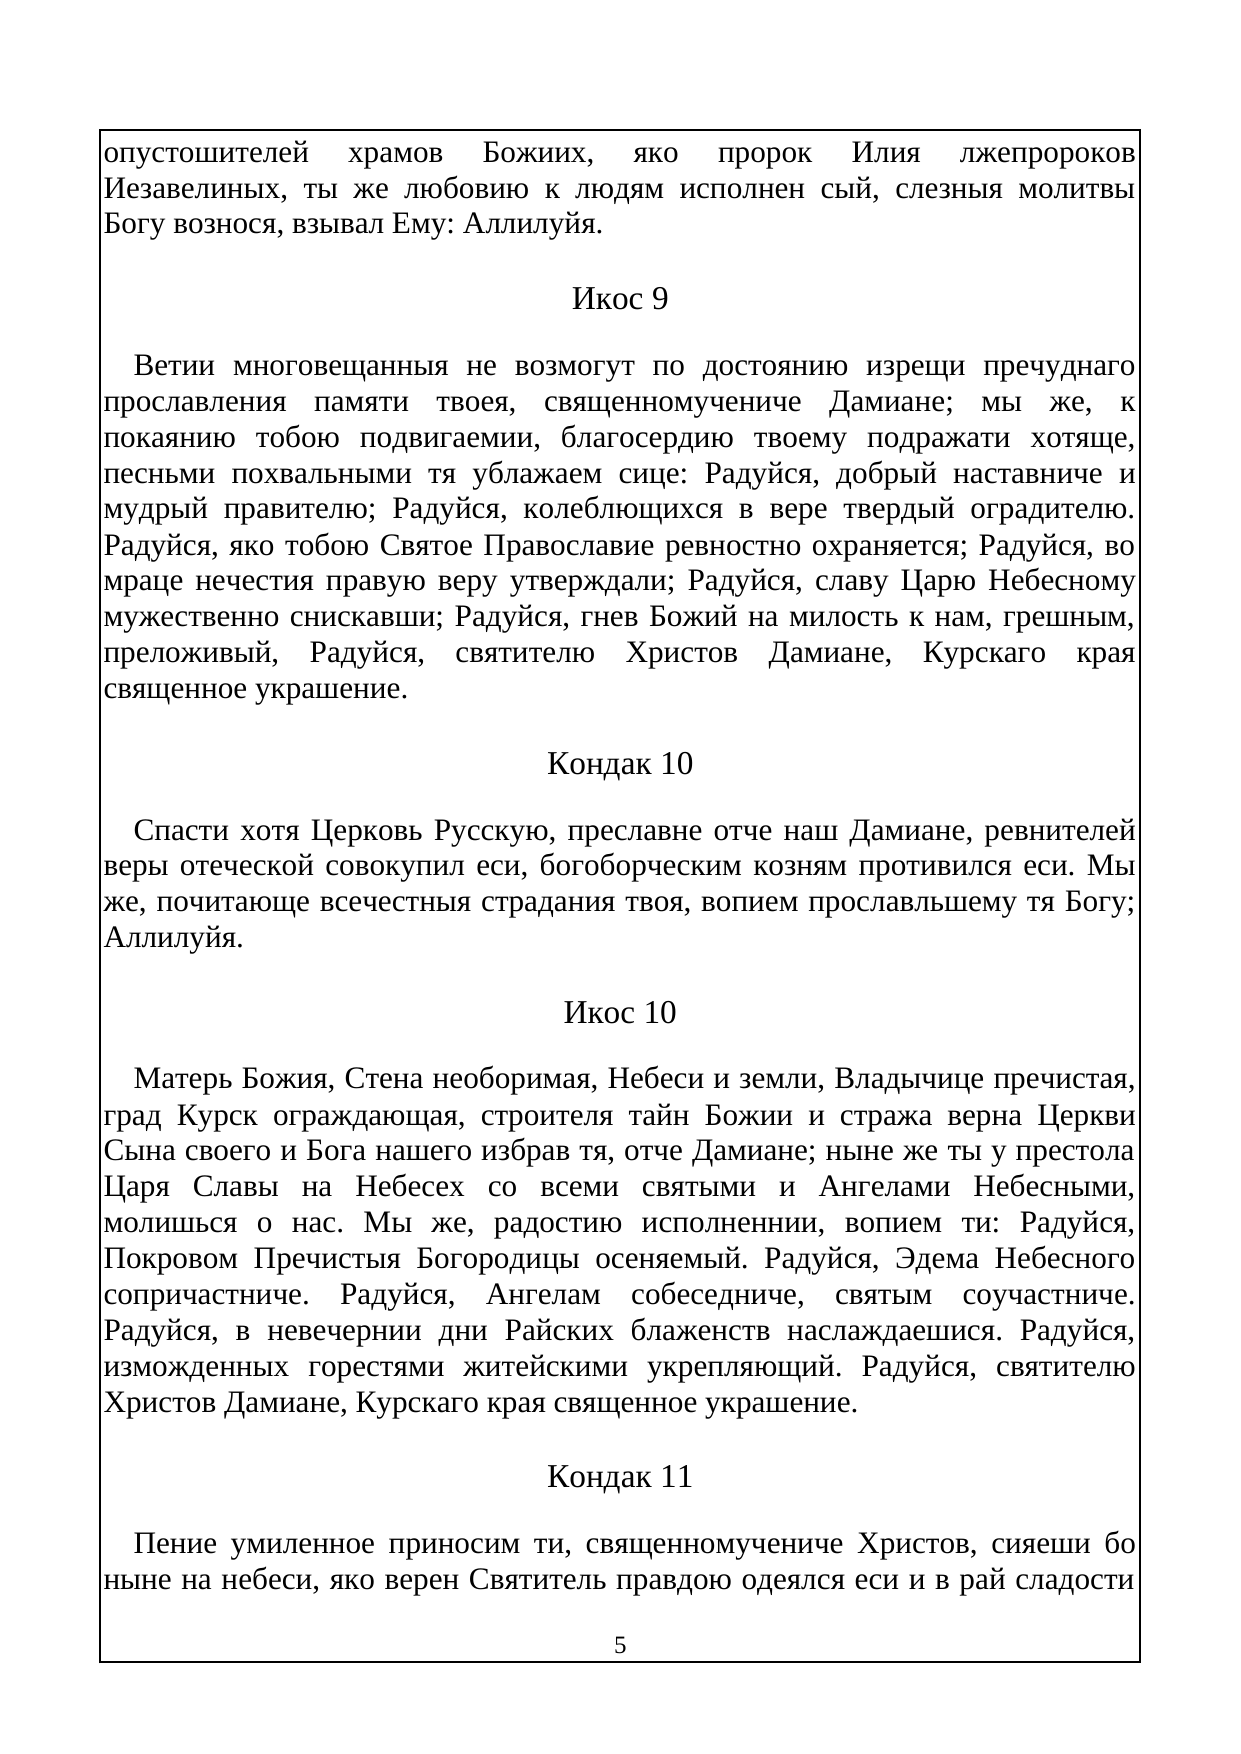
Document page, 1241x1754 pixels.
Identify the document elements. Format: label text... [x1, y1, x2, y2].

subtitle Икос 9 [103, 278, 1137, 317]
text Спасти хотя Церковь Русскую, преславне отче наш Дамиане, ревнителей веры отеческой совокупил еси, богоборческим козням противился еси. Мы же, почитающе всечестныя страдания твоя, вопием прославльшему тя Богу; Аллилуйя. [103, 811, 1137, 954]
subtitle Кондак 10 [103, 743, 1137, 781]
text Ветии многовещанныя не возмогут по достоянию изрещи пречуднаго прославления памяти твоея, священномучениче Дамиане; мы же, к покаянию тобою подвигаемии, благосердию твоему подражати хотяще, песньми похвальными тя ублажаем сице: Радуйся, добрый наставниче и мудрый правителю; Радуйся, колеблющихся в вере твердый оградителю. Радуйся, яко тобою Святое Православие ревностно охраняется; Радуйся, во мраце нечестия правую веру утверждали; Радуйся, славу Царю Небесному мужественно снискавши; Радуйся, гнев Божий на милость к нам, грешным, преложивый, Радуйся, святителю Христов Дамиане, Курскаго края священное украшение. [103, 346, 1137, 705]
text Пение умиленное приносим ти, священномучениче Христов, сияеши бо ныне на небеси, яко верен Святитель правдою одеялся ecи и в рай сладости [103, 1524, 1137, 1596]
subtitle Кондак 11 [103, 1457, 1137, 1495]
subtitle Икос 10 [103, 992, 1137, 1030]
text Матерь Божия, Стена необоримая, Небеси и земли, Владычице пречистая, град Курск ограждающая, строителя тайн Божии и стража верна Церкви Сына своего и Бога нашего избрав тя, отче Дамиане; ныне же ты у престола Царя Славы на Небесех со всеми святыми и Ангелами Небесными, молишься о нас. Мы же, радостию исполненнии, вопием ти: Радуйся, Покровом Пречистыя Богородицы осеняемый. Радуйся, Эдема Небесного сопричастниче. Радуйся, Ангелам собеседниче, святым соучастниче. Радуйся, в невечернии дни Райских блаженств наслаждаешися. Радуйся, изможденных горестями житейскими укрепляющий. Радуйся, святителю Христов Дамиане, Курскаго края священное украшение. [103, 1060, 1137, 1419]
text опустошителей храмов Божиих, яко пророк Илия лжепророков Иезавелиных, ты же любовию к людям исполнен сый, слезныя молитвы Богу вознося, взывал Ему: Аллилуйя. [103, 133, 1137, 241]
